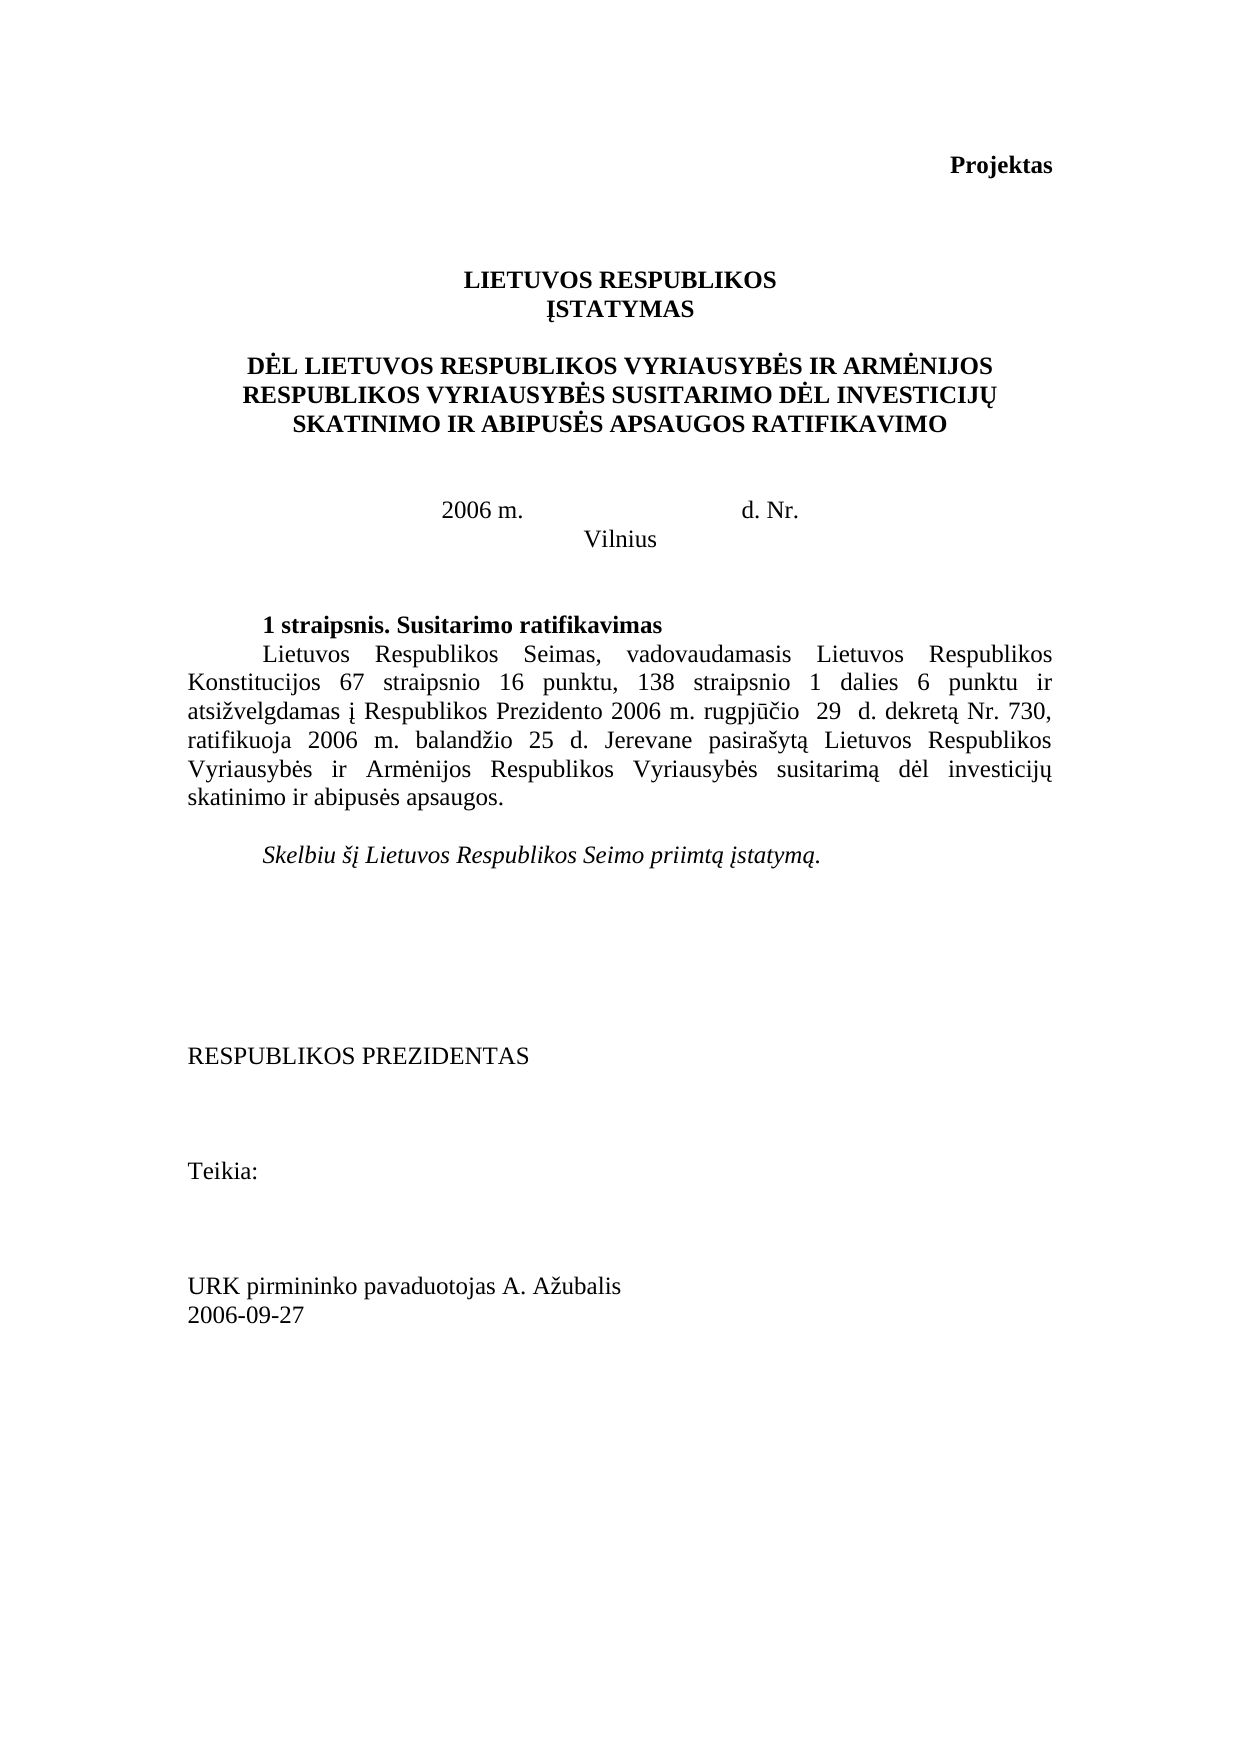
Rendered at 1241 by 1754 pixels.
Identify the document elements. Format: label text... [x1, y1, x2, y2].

text 2006-09-27 [187, 1300, 1053, 1329]
text Skelbiu šį Lietuvos Respublikos Seimo priimtą įstatymą. [187, 840, 1053, 869]
text Projektas [187, 150, 1053, 179]
text 1 straipsnis. Susitarimo ratifikavimas [187, 610, 1053, 639]
text Vilnius [187, 524, 1053, 552]
text ĮSTATYMAS [187, 294, 1053, 322]
text RESPUBLIKOS PREZIDENTAS [187, 1041, 1053, 1070]
text Teikia: [187, 1156, 1053, 1185]
text URK pirmininko pavaduotojas A. Ažubalis [187, 1271, 1053, 1300]
text DĖL LIETUVOS RESPUBLIKOS VYRIAUSYBĖS IR ARMĖNIJOS RESPUBLIKOS VYRIAUSYBĖS SUSITARIMO DĖL INVESTICIJŲ SKATINIMO IR ABIPUSĖS APSAUGOS RATIFIKAVIMO [187, 351, 1053, 437]
text 2006 m. d. Nr. [187, 495, 1053, 524]
text Lietuvos Respublikos Seimas, vadovaudamasis Lietuvos Respublikos Konstitucijos 67 straipsnio 16 punktu, 138 straipsnio 1 dalies 6 punktu ir atsižvelgdamas į Respublikos Prezidento 2006 m. rugpjūčio 29 d. dekretą Nr. 730, ratifikuoja 2006 m. balandžio 25 d. Jerevane pasirašytą Lietuvos Respublikos Vyriausybės ir Armėnijos Respublikos Vyriausybės susitarimą dėl investicijų skatinimo ir abipusės apsaugos. [187, 639, 1053, 811]
text LIETUVOS RESPUBLIKOS [187, 265, 1053, 294]
